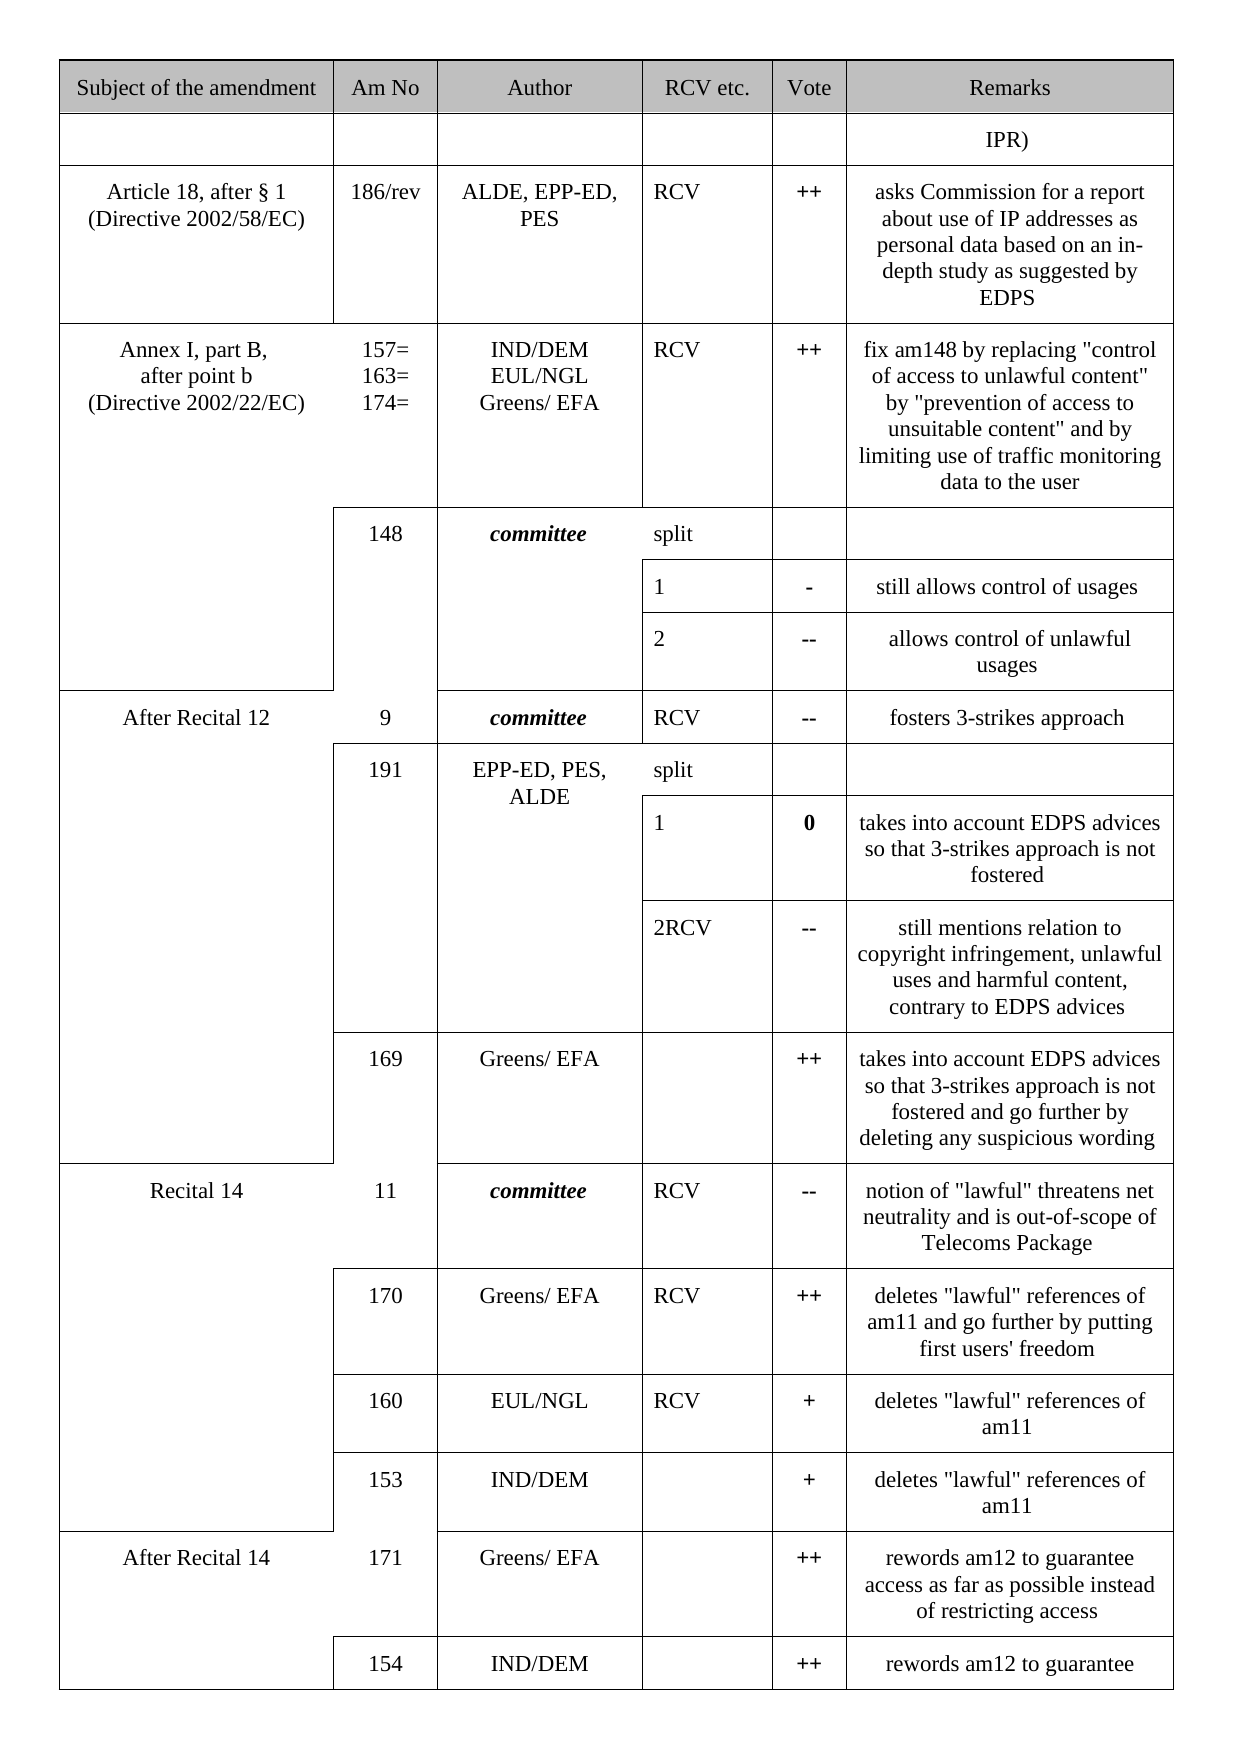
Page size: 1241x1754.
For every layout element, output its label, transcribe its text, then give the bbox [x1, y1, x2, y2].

table_header split [642, 508, 772, 559]
table_cell 1 [643, 560, 772, 612]
table_header RCV etc. [643, 61, 772, 112]
table_header Author [438, 61, 642, 112]
table_cell Annex I, part B, after point b (Directive 2002/22/EC) [60, 324, 334, 690]
table_cell 0 [773, 796, 846, 900]
table_header Vote [773, 61, 846, 112]
table_header fix am148 by replacing "control of access to unlawful content" by "prevention of access to unsuitable content" and by limiting use of traffic monitoring data to the user [847, 324, 1173, 507]
table_cell 170 [334, 1269, 437, 1373]
table_cell deletes "lawful" references of am11 [847, 1453, 1173, 1531]
table_header fosters 3-strikes approach [847, 691, 1173, 743]
table_cell rewords am12 to guarantee [847, 1637, 1173, 1688]
table_cell [643, 1637, 772, 1688]
table_cell [643, 114, 772, 165]
table_cell 153 [334, 1453, 437, 1531]
table_cell deletes "lawful" references of am11 and go further by putting first users' freedom [847, 1269, 1173, 1373]
table_cell asks Commission for a report about use of IP addresses as personal data based on an in-depth study as suggested by EDPS [847, 166, 1173, 323]
table_cell ALDE, EPP-ED, PES [438, 166, 642, 323]
table_header Am No [334, 61, 437, 112]
table_header 11 [334, 1163, 437, 1268]
table_cell [334, 114, 437, 165]
table_cell [60, 114, 333, 165]
table_cell 160 [334, 1375, 437, 1452]
table_header committee [438, 1164, 642, 1268]
table_header [773, 508, 846, 559]
table_header [773, 744, 846, 795]
table_cell After Recital 14 [60, 1532, 334, 1688]
table_cell 154 [334, 1637, 437, 1688]
table_header Subject of the amendment [60, 61, 333, 112]
table_header [847, 508, 1173, 559]
table_cell 191 [334, 744, 437, 1032]
table_cell IND/DEM [438, 1453, 642, 1531]
table_cell ++ [773, 166, 846, 323]
table_cell 1 [643, 796, 772, 900]
table_header ++ [773, 324, 846, 507]
table_header RCV [643, 691, 772, 743]
table_cell 148 [334, 508, 437, 690]
table_cell -- [773, 613, 846, 690]
table_cell -- [773, 114, 846, 165]
table_header Remarks [847, 61, 1173, 112]
table_cell [438, 114, 642, 165]
table_header -- [773, 1164, 846, 1268]
table_cell committee [438, 508, 642, 690]
table_header 171 [334, 1531, 437, 1636]
table_header committee [438, 691, 642, 743]
table_cell 2 [643, 613, 772, 690]
table_header split [642, 744, 772, 795]
table_cell - [773, 560, 846, 612]
table_cell 169 [334, 1033, 437, 1163]
table_cell [643, 1453, 772, 1531]
table_cell ++ [773, 1637, 846, 1688]
table_cell 2RCV [643, 901, 772, 1032]
table_cell ++ [773, 1033, 846, 1163]
table_cell still mentions relation to copyright infringement, unlawful uses and harmful content, contrary to EDPS advices [847, 901, 1173, 1032]
table_cell allows control of unlawful usages [847, 613, 1173, 690]
table_cell [643, 1033, 772, 1163]
table_cell Greens/ EFA [438, 1033, 642, 1163]
table_cell takes into account EDPS advices so that 3-strikes approach is not fostered and go further by deleting any suspicious wording [847, 1033, 1173, 1163]
table_header [643, 1532, 772, 1636]
table_cell + [773, 1453, 846, 1531]
table_cell After Recital 12 [60, 691, 334, 1163]
table_header RCV [643, 324, 772, 507]
table_header [847, 744, 1173, 795]
table_cell -- [773, 901, 846, 1032]
table_header ++ [773, 1532, 846, 1636]
table_cell deletes "lawful" references of am11 [847, 1375, 1173, 1452]
table_cell IPR) [847, 114, 1173, 165]
table_cell IND/DEM [438, 1637, 642, 1688]
table_header RCV [643, 1164, 772, 1268]
table_header -- [773, 691, 846, 743]
table_cell 186/rev [334, 166, 437, 323]
table_cell Article 18, after § 1 (Directive 2002/58/EC) [60, 166, 333, 323]
table_header notion of "lawful" threatens net neutrality and is out-of-scope of Telecoms Package [847, 1164, 1173, 1268]
table_cell takes into account EDPS advices so that 3-strikes approach is not fostered [847, 796, 1173, 900]
table_cell RCV [643, 1375, 772, 1452]
table_cell EUL/NGL [438, 1375, 642, 1452]
table_cell Recital 14 [60, 1164, 334, 1531]
table_header 9 [334, 690, 437, 743]
table_cell + [773, 1375, 846, 1452]
table_cell EPP-ED, PES, ALDE [438, 744, 642, 1032]
table_cell ++ [773, 1269, 846, 1373]
table_cell RCV [643, 166, 772, 323]
table_header Greens/ EFA [438, 1532, 642, 1636]
table_cell Greens/ EFA [438, 1269, 642, 1373]
table_header 157= 163= 174= [334, 324, 437, 507]
table_header rewords am12 to guarantee access as far as possible instead of restricting access [847, 1532, 1173, 1636]
table_cell RCV [643, 1269, 772, 1373]
table_cell still allows control of usages [847, 560, 1173, 612]
table_header IND/DEM EUL/NGL Greens/ EFA [438, 324, 642, 507]
